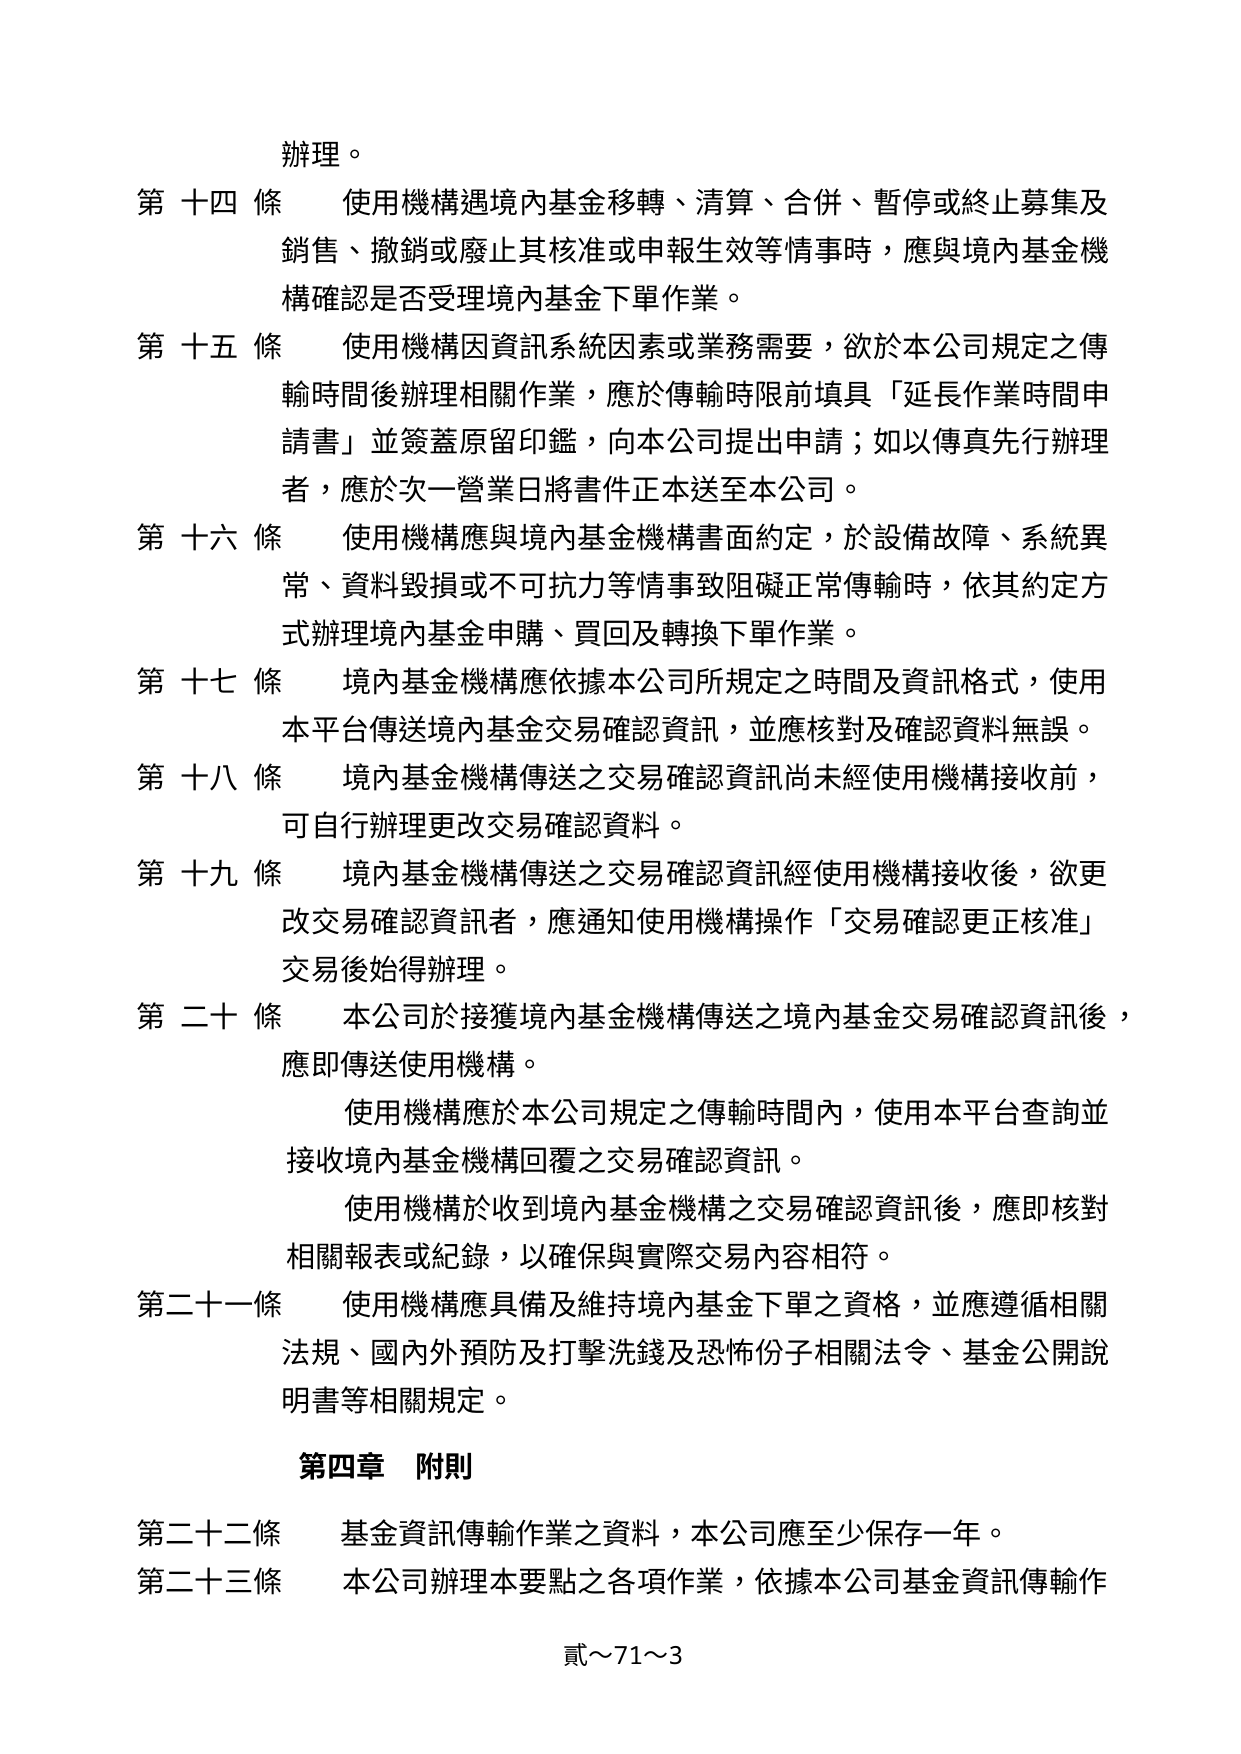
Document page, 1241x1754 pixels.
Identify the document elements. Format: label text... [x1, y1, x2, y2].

text 第二十一條 使用機構應具備及維持境內基金下單之資格，並應遵循相關法規、國內外預防及打擊洗錢及恐怖份子相關法令、基金公開說明書等相關規定。 [136, 1277, 1110, 1421]
text 第二十二條 基金資訊傳輸作業之資料，本公司應至少保存一年。 [136, 1506, 1110, 1554]
subtitle 第四章 附則 [298, 1439, 1110, 1487]
text 第 十六 條 使用機構應與境內基金機構書面約定，於設備故障、系統異常、資料毀損或不可抗力等情事致阻礙正常傳輸時，依其約定方式辦理境內基金申購、買回及轉換下單作業。 [136, 510, 1110, 654]
text 第 二十 條 本公司於接獲境內基金機構傳送之境內基金交易確認資訊後，應即傳送使用機構。 [136, 989, 1110, 1085]
text 第 十五 條 使用機構因資訊系統因素或業務需要，欲於本公司規定之傳輸時間後辦理相關作業，應於傳輸時限前填具「延長作業時間申請書」並簽蓋原留印鑑，向本公司提出申請；如以傳真先行辦理者，應於次一營業日將書件正本送至本公司。 [136, 319, 1110, 510]
text 第 十四 條 使用機構遇境內基金移轉、清算、合併、暫停或終止募集及銷售、撤銷或廢止其核准或申報生效等情事時，應與境內基金機構確認是否受理境內基金下單作業。 [136, 175, 1110, 319]
text 第二十三條 本公司辦理本要點之各項作業，依據本公司基金資訊傳輸作 [136, 1554, 1110, 1602]
text 第 十八 條 境內基金機構傳送之交易確認資訊尚未經使用機構接收前，可自行辦理更改交易確認資料。 [136, 750, 1110, 846]
text 第 十九 條 境內基金機構傳送之交易確認資訊經使用機構接收後，欲更改交易確認資訊者，應通知使用機構操作「交易確認更正核准」交易後始得辦理。 [136, 846, 1110, 989]
text 使用機構於收到境內基金機構之交易確認資訊後，應即核對相關報表或紀錄，以確保與實際交易內容相符。 [286, 1181, 1110, 1277]
text 辦理。 [136, 127, 1110, 175]
text 使用機構應於本公司規定之傳輸時間內，使用本平台查詢並接收境內基金機構回覆之交易確認資訊。 [286, 1085, 1110, 1181]
text 第 十七 條 境內基金機構應依據本公司所規定之時間及資訊格式，使用本平台傳送境內基金交易確認資訊，並應核對及確認資料無誤。 [136, 654, 1110, 750]
